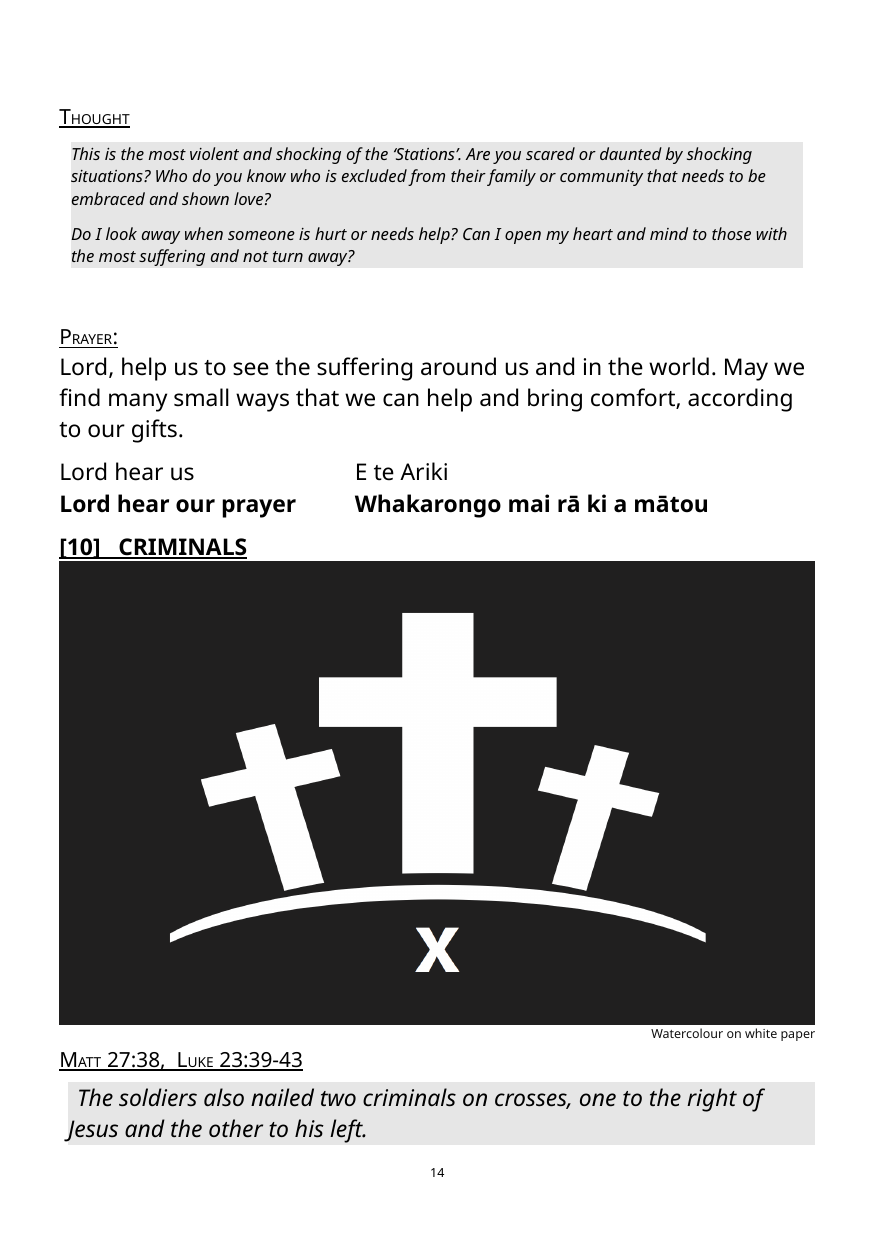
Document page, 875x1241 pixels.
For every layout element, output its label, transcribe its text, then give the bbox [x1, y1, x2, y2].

subtitle Matt 27:38, Luke 23:39-43 [59, 1045, 815, 1073]
text The soldiers also nailed two criminals on crosses, one to the right of Jesus and the other to his left. [68, 1082, 815, 1145]
text Lord hear us E te Ariki [59, 456, 815, 488]
text Lord hear our prayer Whakarongo mai rā ki a mātou [59, 488, 815, 519]
text Watercolour on white paper [59, 1025, 815, 1042]
picture [59, 561, 815, 1025]
text This is the most violent and shocking of the ‘Stations’. Are you scared or daunted by shocking situations? Who do you know who is excluded from their family or community that needs to be embraced and shown love? [71, 142, 803, 210]
subtitle Thought [59, 102, 815, 131]
subtitle [10] CRIMINALS [59, 531, 815, 561]
subtitle Prayer: [59, 322, 815, 351]
text Do I look away when someone is hurt or needs help? Can I open my heart and mind to those with the most suffering and not turn away? [71, 222, 803, 268]
text Lord, help us to see the suffering around us and in the world. May we find many small ways that we can help and bring comfort, according to our gifts. [59, 351, 815, 444]
